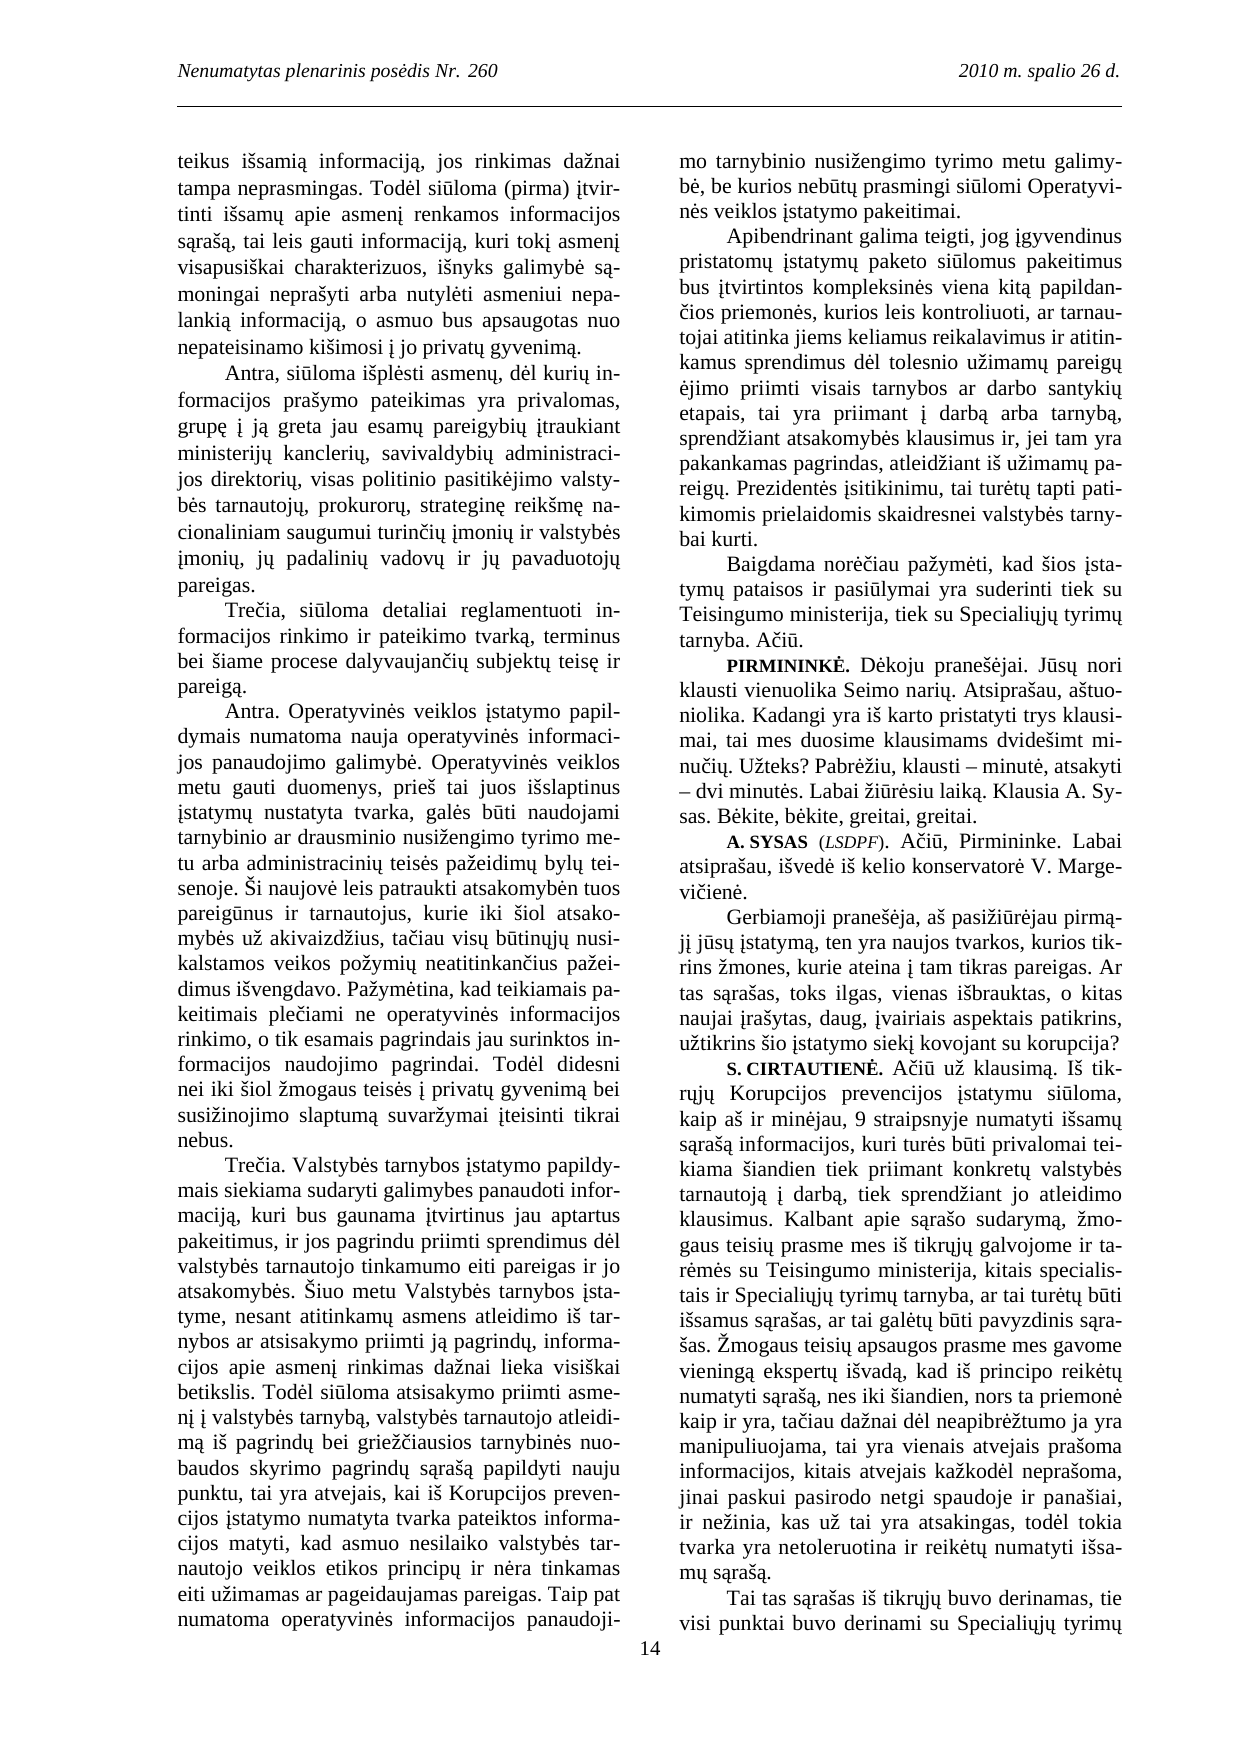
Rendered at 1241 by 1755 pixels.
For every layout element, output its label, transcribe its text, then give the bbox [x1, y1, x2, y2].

text mo tar­ny­bi­nio nu­si­žen­gi­mo ty­ri­mo me­tu ga­li­my­bė, be ku­rios ne­bū­tų pras­min­gi siū­lo­mi Ope­ra­ty­vi­nės veik­los įsta­ty­mo pa­kei­ti­mai. [679, 148, 1122, 223]
text tei­kus iš­sa­mią in­for­ma­ci­ją, jos rin­ki­mas daž­nai tam­pa ne­pra­smin­gas. To­dėl siū­lo­ma (pir­ma) įtvir­tin­ti iš­sa­mų apie as­me­nį ren­ka­mos in­for­ma­ci­jos są­ra­šą, tai leis gau­ti in­for­ma­ci­ją, ku­ri to­kį as­me­nį vi­sa­pu­siš­kai cha­rak­te­ri­zuos, iš­nyks ga­li­my­bė są­mo­nin­gai ne­pra­šy­ti ar­ba nu­ty­lė­ti as­me­niui ne­pa­lan­kią in­for­ma­ci­ją, o as­muo bus ap­sau­go­tas nuo ne­pa­tei­si­na­mo ki­ši­mo­si į jo pri­va­tų gy­ve­ni­mą. [177, 148, 620, 359]
text Tai tas są­ra­šas iš tik­rų­jų bu­vo de­ri­na­mas, tie vi­si punk­tai bu­vo de­ri­na­mi su Spe­cia­lių­jų ty­ri­mų [679, 1584, 1122, 1635]
text A. SYSAS (LSDPF). Ačiū, Pir­mi­nin­ke. La­bai at­si­pra­šau, iš­ve­dė iš ke­lio kon­ser­va­to­rė V. Mar­ge­vi­čie­nė. [679, 828, 1122, 904]
text S. CIRTAUTIENĖ. Ačiū už klau­si­mą. Iš tik­rų­jų Ko­rup­ci­jos pre­ven­ci­jos įsta­ty­mu siū­lo­ma, kaip aš ir mi­nė­jau, 9 straips­ny­je nu­ma­ty­ti iš­sa­mų są­ra­šą in­for­ma­ci­jos, ku­ri tu­rės bū­ti pri­va­lo­mai tei­kia­ma šian­dien tiek pri­imant kon­kre­tų vals­ty­bės tar­nau­to­ją į dar­bą, tiek spren­džiant jo at­lei­di­mo klau­si­mus. Kal­bant apie są­ra­šo su­da­ry­mą, žmo­gaus tei­sių pras­me mes iš tik­rų­jų gal­vo­jo­me ir ta­rė­mės su Tei­sin­gu­mo mi­nis­te­ri­ja, ki­tais spe­cia­lis­tais ir Spe­cia­lių­jų ty­ri­mų tar­ny­ba, ar tai tu­rė­tų bū­ti iš­sa­mus są­ra­šas, ar tai ga­lė­tų bū­ti pa­vyz­di­nis są­ra­šas. Žmo­gaus tei­sių ap­sau­gos pras­me mes ga­vo­me vie­nin­gą eks­per­tų iš­va­dą, kad iš prin­ci­po rei­kė­tų nu­ma­ty­ti są­ra­šą, nes iki šian­dien, nors ta prie­mo­nė kaip ir yra, ta­čiau daž­nai dėl ne­apib­rėž­tu­mo ja yra ma­ni­pu­liuo­ja­ma, tai yra vie­nais at­ve­jais pra­šo­ma in­for­ma­ci­jos, ki­tais at­ve­jais kaž­ko­dėl ne­pra­šo­ma, jinai pas­kui pa­si­ro­do net­gi spau­do­je ir pa­na­šiai, ir ne­ži­nia, kas už tai yra at­sa­kin­gas, to­dėl to­kia tvar­ka yra ne­to­le­ruo­ti­na ir rei­kė­tų nu­ma­ty­ti iš­sa­mų są­ra­šą. [679, 1055, 1122, 1584]
text Api­ben­dri­nant ga­li­ma teig­ti, jog įgy­ven­di­nus pri­sta­to­mų įsta­ty­mų pa­ke­to siū­lo­mus pa­kei­ti­mus bus įtvir­tin­tos kom­plek­si­nės vie­na ki­tą pa­pil­dan­čios prie­mo­nės, ku­rios leis kon­tro­liuo­ti, ar tar­nau­to­jai ati­tin­ka jiems ke­lia­mus rei­ka­la­vi­mus ir ati­tin­ka­mus spren­di­mus dėl to­les­nio už­ima­mų pa­rei­gų ėji­mo pri­im­ti vi­sais tar­ny­bos ar dar­bo san­ty­kių eta­pais, tai yra pri­imant į dar­bą ar­ba tar­ny­bą, spren­džiant at­sa­ko­my­bės klau­si­mus ir, jei tam yra pa­kan­ka­mas pa­grin­das, at­lei­džiant iš už­ima­mų pa­rei­gų. Pre­zi­den­tės įsi­ti­ki­ni­mu, tai tu­rė­tų tap­ti pa­ti­ki­mo­mis prie­lai­do­mis skaid­res­nei vals­ty­bės tar­ny­bai kur­ti. [679, 223, 1122, 551]
text Tre­čia, siū­lo­ma de­ta­liai reg­la­men­tuo­ti in­forma­ci­jos rin­ki­mo ir pa­tei­ki­mo tvar­ką, ter­mi­nus bei šia­me pro­ce­se da­ly­vau­jan­čių sub­jek­tų tei­sę ir pa­rei­gą. [177, 597, 620, 698]
text Ger­bia­mo­ji pra­ne­šė­ja, aš pa­si­žiū­rė­jau pir­mą­jį jū­sų įsta­ty­mą, ten yra nau­jos tvar­kos, ku­rios tik­rins žmo­nes, ku­rie at­ei­na į tam tik­ras pa­rei­gas. Ar tas są­ra­šas, toks il­gas, vie­nas iš­brauk­tas, o ki­tas nau­jai įra­šy­tas, daug, įvai­riais as­pek­tais pa­tik­rins, už­tik­rins šio įsta­ty­mo sie­kį ko­vo­jant su ko­rup­ci­ja? [679, 904, 1122, 1055]
text Tre­čia. Vals­ty­bės tar­ny­bos įsta­ty­mo pa­pil­dy­mais sie­kia­ma su­da­ry­ti ga­li­my­bes pa­nau­do­ti in­for­ma­ci­ją, ku­ri bus gau­na­ma įtvir­ti­nus jau ap­tar­tus pa­kei­ti­mus, ir jos pa­grin­du pri­im­ti spren­di­mus dėl vals­ty­bės tar­nau­to­jo tin­ka­mu­mo ei­ti pa­rei­gas ir jo at­sa­ko­my­bės. Šiuo me­tu Vals­ty­bės tar­ny­bos įsta­ty­me, ne­sant ati­tin­ka­mų as­mens at­lei­di­mo iš tar­ny­bos ar at­si­sa­ky­mo pri­im­ti ją pa­grin­dų, in­for­ma­ci­jos apie as­me­nį rin­ki­mas daž­nai lie­ka vi­siš­kai be­tiks­lis. To­dėl siū­lo­ma at­si­sa­ky­mo pri­im­ti as­me­nį į vals­ty­bės tar­ny­bą, vals­ty­bės tar­nau­to­jo at­lei­di­mą iš pa­grin­dų bei griež­čiau­sios tar­ny­bi­nės nuo­bau­dos sky­ri­mo pa­grin­dų są­ra­šą pa­pil­dy­ti nau­ju punk­tu, tai yra at­ve­jais, kai iš Ko­rup­ci­jos pre­ven­ci­jos įsta­ty­mo nu­ma­ty­ta tvar­ka pa­teik­tos in­for­ma­ci­jos ma­ty­ti, kad as­muo ne­si­lai­ko vals­ty­bės tar­nau­to­jo veik­los eti­kos prin­ci­pų ir nė­ra tin­ka­mas ei­ti už­ima­mas ar pa­gei­dau­ja­mas pa­rei­gas. Taip pat nu­ma­to­ma ope­ra­ty­vi­nės in­for­ma­ci­jos pa­nau­do­ji­ [177, 1152, 620, 1631]
text Baig­da­ma no­rė­čiau pa­žy­mė­ti, kad šios įsta­ty­mų pa­tai­sos ir pa­siū­ly­mai yra su­de­rin­ti tiek su Tei­sin­gu­mo mi­nis­te­ri­ja, tiek su Spe­cia­lių­jų ty­ri­mų tar­ny­ba. Ačiū. [679, 551, 1122, 652]
text An­tra, siū­lo­ma iš­plės­ti as­me­nų, dėl ku­rių in­for­ma­ci­jos pra­šy­mo pa­tei­ki­mas yra pri­va­lo­mas, gru­pę į ją gre­ta jau esa­mų pa­rei­gy­bių įtrau­kiant mi­nis­te­ri­jų kanc­le­rių, sa­vi­val­dy­bių ad­mi­nist­ra­ci­jos di­rek­to­rių, vi­sas po­li­ti­nio pa­si­ti­kė­ji­mo vals­ty­bės tar­nau­to­jų, pro­ku­ro­rų, stra­te­gi­nę reikš­mę na­cio­nali­niam sau­gu­mui tu­rin­čių įmo­nių ir vals­ty­bės įmo­nių, jų pa­da­li­nių va­do­vų ir jų pa­va­duo­to­jų parei­gas. [177, 359, 620, 597]
text PIRMININKĖ. Dė­ko­ju pra­ne­šė­jai. Jū­sų no­ri klaus­ti vie­nuo­li­ka Sei­mo na­rių. At­si­pra­šau, aš­tuo­nio­li­ka. Ka­dan­gi yra iš kar­to pri­sta­ty­ti trys klau­si­mai, tai mes duo­si­me klau­si­mams dvi­de­šimt mi­nu­čių. Už­teks? Pa­brė­žiu, klaus­ti – mi­nu­tė, at­sa­ky­ti – dvi mi­nu­tės. La­bai žiū­rė­siu lai­ką. Klau­sia A. Sy­sas. Bė­ki­te, bė­ki­te, grei­tai, grei­tai. [679, 652, 1122, 828]
text An­tra. Ope­ra­ty­vi­nės veik­los įsta­ty­mo pa­pil­dy­mais nu­ma­to­ma nau­ja ope­ra­ty­vi­nės in­for­ma­ci­jos pa­nau­do­ji­mo ga­li­my­bė. Ope­ra­ty­vi­nės veik­los me­tu gau­ti duo­me­nys, prieš tai juos iš­slap­ti­nus įsta­ty­mų nu­sta­ty­ta tvar­ka, ga­lės bū­ti nau­do­ja­mi tar­ny­bi­nio ar draus­mi­nio nu­si­žen­gi­mo ty­ri­mo me­tu ar­ba ad­mi­nist­ra­ci­nių tei­sės pa­žei­di­mų by­lų tei­se­no­je. Ši nau­jo­vė leis pa­trauk­ti at­sa­ko­my­bėn tuos pa­rei­gū­nus ir tar­nau­to­jus, ku­rie iki šiol at­sa­ko­mybės už aki­vaiz­džius, ta­čiau vi­sų bū­ti­nų­jų nu­si­kals­ta­mos vei­kos po­žy­mių ne­ati­tin­kan­čius pa­žei­di­mus iš­veng­da­vo. Pa­žy­mė­ti­na, kad tei­kia­mais pa­kei­ti­mais ple­čia­mi ne ope­ra­ty­vi­nės in­for­ma­ci­jos rin­ki­mo, o tik esa­mais pa­grin­dais jau su­rink­tos in­for­ma­ci­jos nau­do­ji­mo pa­grin­dai. To­dėl di­des­ni nei iki šiol žmo­gaus tei­sės į pri­va­tų gy­ve­ni­mą bei su­si­ži­no­ji­mo slap­tu­mą su­var­žy­mai įtei­sin­ti tik­rai ne­bus. [177, 698, 620, 1152]
